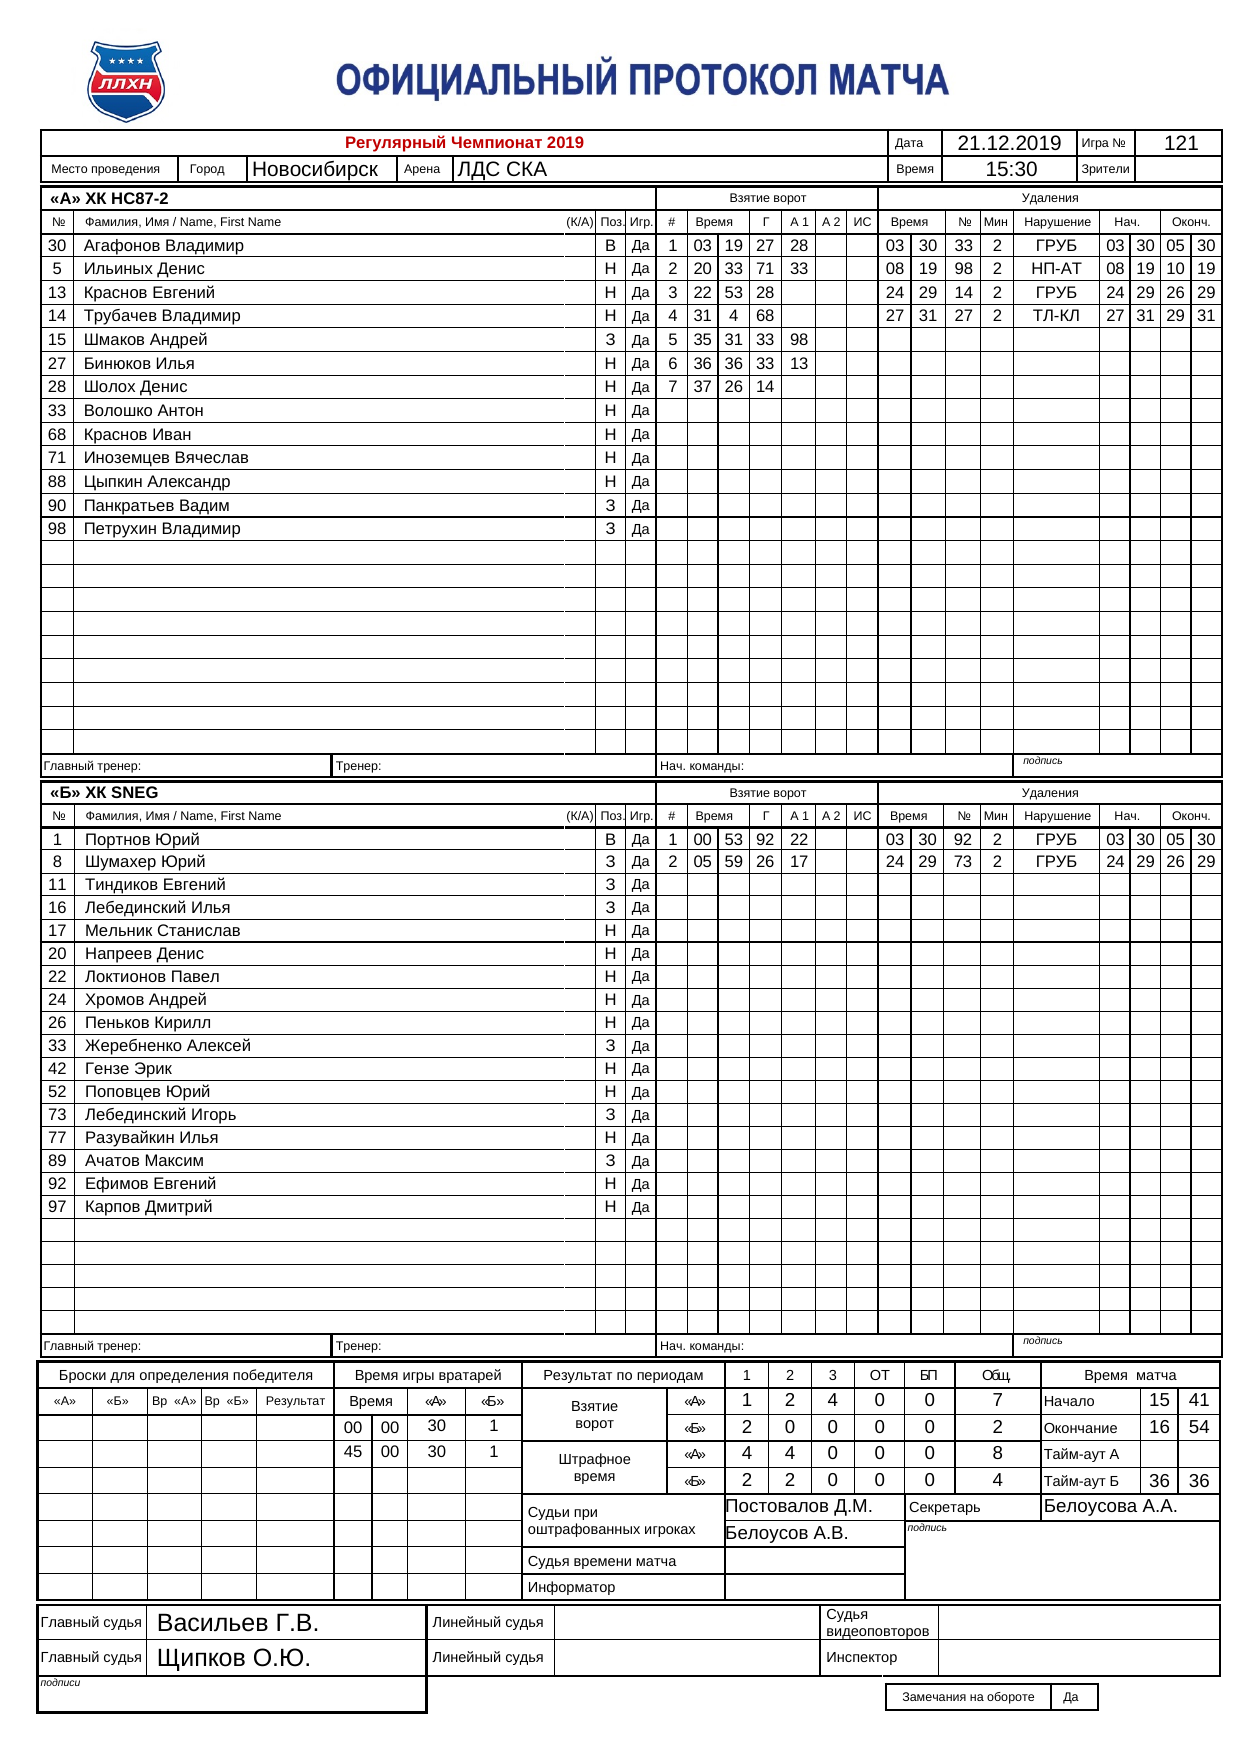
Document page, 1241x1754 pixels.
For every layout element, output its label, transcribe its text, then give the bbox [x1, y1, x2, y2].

table_cell [912, 1081, 943, 1103]
table_cell Поповцев Юрий [75, 1081, 564, 1103]
table_cell [946, 565, 980, 587]
table_cell [879, 518, 910, 540]
table_cell [750, 423, 781, 445]
table_cell [782, 683, 815, 706]
table_cell [816, 966, 846, 987]
table_cell [981, 1035, 1013, 1057]
table_cell [879, 896, 910, 918]
table_cell [626, 1288, 655, 1310]
table_cell [946, 612, 980, 634]
table_cell 31 [1131, 305, 1160, 327]
table_cell [1131, 1150, 1160, 1172]
table_cell Н [596, 446, 625, 469]
table_cell [257, 1547, 333, 1573]
table_cell [912, 874, 943, 895]
table_cell [657, 1196, 687, 1218]
table_cell [912, 707, 945, 729]
table_cell [39, 1494, 92, 1520]
table_cell [816, 281, 846, 303]
table_cell [883, 1677, 1220, 1681]
table_cell Да [626, 1012, 655, 1033]
table_cell [1192, 966, 1221, 987]
table_cell 36 [1179, 1468, 1219, 1493]
table_cell 36 [1141, 1468, 1177, 1493]
table_cell Да [626, 518, 655, 540]
table_cell [657, 1219, 687, 1241]
table_header Удаления [879, 783, 1221, 803]
table_cell Игр. [626, 211, 655, 233]
table_cell [657, 874, 687, 895]
table_cell Главный судья [39, 1640, 146, 1675]
table_cell [1131, 1219, 1160, 1241]
table_cell [981, 470, 1013, 493]
table_cell [981, 1265, 1013, 1287]
table_cell ГРУБ [1014, 281, 1099, 303]
table_cell [1192, 683, 1221, 706]
table_cell [847, 730, 877, 753]
table_cell 17 [42, 920, 74, 941]
table_cell 2 [769, 1468, 811, 1493]
table_cell [1131, 896, 1160, 918]
table_cell [912, 943, 943, 964]
table_header Время игры вратарей [335, 1363, 521, 1387]
table_cell [1131, 707, 1160, 729]
table_cell [1014, 707, 1099, 729]
table_cell [657, 518, 687, 540]
table_cell [565, 565, 595, 587]
table_cell 20 [688, 257, 717, 280]
table_cell [657, 1173, 687, 1195]
table_cell [1192, 989, 1221, 1011]
table_cell [816, 989, 846, 1011]
table_cell Н [596, 920, 625, 941]
table_cell [719, 707, 749, 729]
table_cell [1100, 376, 1129, 398]
table_cell [750, 518, 781, 540]
table_cell [1192, 494, 1221, 516]
table_cell [879, 707, 910, 729]
table_cell [750, 1173, 781, 1195]
table_cell [847, 1219, 877, 1241]
table_cell [373, 1468, 407, 1493]
table_cell [981, 518, 1013, 540]
table_cell [74, 612, 564, 634]
table_cell Нач. команды: [657, 755, 1012, 776]
table_cell Шумахер Юрий [75, 850, 564, 872]
table_cell [466, 1574, 521, 1599]
table_cell [596, 683, 625, 706]
table_cell [1014, 1058, 1099, 1079]
table_cell [946, 636, 980, 658]
table_cell [1014, 1196, 1099, 1218]
table_cell [688, 1035, 717, 1057]
table_cell 36 [719, 352, 749, 374]
table_cell [688, 989, 717, 1011]
table_cell [750, 636, 781, 658]
table_header 121 [1136, 131, 1221, 155]
table_cell [1161, 328, 1190, 351]
table_cell [879, 966, 910, 987]
table_cell [1192, 1196, 1221, 1218]
table_cell [816, 1104, 846, 1126]
table_cell [1100, 518, 1129, 540]
table_cell Шолох Денис [74, 376, 564, 398]
table_cell Штрафное время [523, 1442, 666, 1493]
table_cell [1100, 328, 1129, 351]
table_cell Да [626, 1035, 655, 1057]
table_cell 98 [946, 257, 980, 280]
table_cell 24 [42, 989, 74, 1011]
table_cell [750, 1196, 781, 1218]
table_cell 30 [1131, 829, 1160, 849]
table_cell [1161, 1219, 1190, 1241]
table_cell 52 [42, 1081, 74, 1103]
table_cell [750, 446, 781, 469]
table_header Удаления [879, 188, 1221, 209]
table_cell [912, 518, 945, 540]
table_cell [596, 541, 625, 564]
table_cell [1014, 1173, 1099, 1195]
table_cell [1131, 1081, 1160, 1103]
table_cell [1161, 989, 1190, 1011]
table_cell [1014, 1265, 1099, 1287]
table_cell [1014, 1288, 1099, 1310]
table_cell [42, 1219, 74, 1241]
table_cell [1192, 659, 1221, 682]
table_cell [944, 1035, 980, 1057]
table_cell [944, 1058, 980, 1079]
table_cell [688, 1012, 717, 1033]
table_cell [1192, 328, 1221, 351]
table_cell [1014, 399, 1099, 422]
table_cell 1 [466, 1416, 521, 1440]
table_cell [912, 683, 945, 706]
table_cell [847, 257, 877, 280]
table_cell [1136, 157, 1221, 181]
table_cell [946, 423, 980, 445]
table_cell [719, 423, 749, 445]
table_cell Н [596, 281, 625, 303]
table_cell [1131, 1012, 1160, 1033]
table_header Регулярный Чемпионат 2019 [42, 131, 887, 155]
table_cell [847, 281, 877, 303]
table_cell [466, 1521, 521, 1546]
table_cell «Б» [93, 1389, 147, 1413]
table_cell [657, 896, 687, 918]
table_cell [719, 1104, 749, 1126]
table_cell [1179, 1441, 1219, 1467]
table_cell [335, 1494, 371, 1520]
table_cell [1014, 328, 1099, 351]
table_cell [912, 1311, 943, 1333]
table_cell 15 [1141, 1389, 1177, 1413]
table_cell [1161, 1035, 1190, 1057]
table_cell [42, 1288, 74, 1310]
table_cell [688, 1219, 717, 1241]
table_cell [1100, 659, 1129, 682]
table_cell [565, 1288, 595, 1310]
table_cell [816, 494, 846, 516]
table_cell [847, 1311, 877, 1333]
table_cell В [596, 235, 625, 256]
table_cell 53 [719, 281, 749, 303]
table_cell [782, 588, 815, 611]
table_cell [688, 966, 717, 987]
table_cell [847, 1288, 877, 1310]
table_cell Трубачев Владимир [74, 305, 564, 327]
table_cell [1161, 1288, 1190, 1310]
table_cell [657, 423, 687, 445]
table_cell [719, 943, 749, 964]
table_cell [946, 494, 980, 516]
table_cell 11 [42, 874, 74, 895]
table_cell [565, 1104, 595, 1126]
table_cell [944, 1081, 980, 1103]
table_cell [626, 1311, 655, 1333]
table_cell [1192, 896, 1221, 918]
table_cell 03 [1100, 829, 1129, 849]
table_cell 8 [42, 850, 74, 872]
table_cell [782, 612, 815, 634]
table_cell [657, 659, 687, 682]
table_cell # [657, 805, 687, 826]
table_cell 16 [1141, 1415, 1177, 1440]
table_cell [626, 612, 655, 634]
table_cell [1131, 423, 1160, 445]
table_cell [1131, 399, 1160, 422]
table_header 1 [726, 1363, 768, 1387]
table_cell [257, 1494, 333, 1520]
table_cell [719, 1081, 749, 1103]
table_cell [719, 612, 749, 634]
table_cell Да [626, 1104, 655, 1126]
table_cell [719, 565, 749, 587]
table_cell ГРУБ [1014, 850, 1099, 872]
table_cell 2 [956, 1415, 1040, 1440]
table_cell [939, 1640, 1219, 1675]
table_cell Начало [1042, 1389, 1140, 1413]
table_cell 00 [373, 1441, 407, 1467]
table_cell [782, 376, 815, 398]
table_cell 05 [688, 850, 717, 872]
table_cell 7 [657, 376, 687, 398]
table_cell [782, 943, 815, 964]
table_cell [981, 446, 1013, 469]
table_cell [847, 966, 877, 987]
table_cell [626, 1219, 655, 1241]
table_cell [688, 565, 717, 587]
table_cell 33 [719, 257, 749, 280]
table_cell [847, 683, 877, 706]
table_cell [782, 1081, 815, 1103]
table_cell 1 [657, 235, 687, 256]
table_cell [75, 1242, 564, 1264]
table_cell [1100, 1012, 1129, 1033]
table_cell [657, 1127, 687, 1149]
table_cell [565, 1150, 595, 1172]
table_cell «Б» [668, 1415, 724, 1440]
table_cell [565, 1173, 595, 1195]
table_cell 0 [905, 1389, 954, 1413]
table_cell [1014, 1219, 1099, 1241]
table_cell 98 [782, 328, 815, 351]
table_cell Белоусов А.В. [726, 1521, 904, 1546]
table_cell [688, 1311, 717, 1333]
table_cell Н [596, 1058, 625, 1079]
table_cell [816, 423, 846, 445]
table_cell [719, 588, 749, 611]
table_cell [816, 829, 846, 849]
table_cell [816, 636, 846, 658]
table_cell [408, 1521, 465, 1546]
table_cell [912, 1173, 943, 1195]
table_cell [688, 1196, 717, 1218]
table_cell [981, 1012, 1013, 1033]
table_cell [1192, 423, 1221, 445]
table_cell [1014, 1081, 1099, 1103]
table_cell [335, 1468, 371, 1493]
table_cell [626, 707, 655, 729]
table_cell [688, 423, 717, 445]
table_cell [565, 659, 595, 682]
table_cell 33 [42, 399, 73, 422]
table_cell [912, 1058, 943, 1079]
table_cell 2 [981, 850, 1013, 872]
table_cell [816, 730, 846, 753]
table_cell [596, 707, 625, 729]
table_cell Судья видеоповторов [821, 1606, 938, 1639]
table_cell 30 [1192, 829, 1221, 849]
table_cell 00 [335, 1416, 371, 1440]
table_cell [1192, 470, 1221, 493]
table_cell [408, 1547, 465, 1573]
table_cell [719, 446, 749, 469]
table_header Время матча [1042, 1363, 1219, 1387]
table_cell 14 [750, 376, 781, 398]
table_cell З [596, 1104, 625, 1126]
table_cell [1161, 399, 1190, 422]
table_cell [750, 943, 781, 964]
table_cell 31 [912, 305, 945, 327]
table_cell 26 [42, 1012, 74, 1033]
table_cell [1192, 588, 1221, 611]
table_cell [688, 470, 717, 493]
table_cell [42, 541, 73, 564]
table_header БП [905, 1363, 954, 1387]
table_cell [1100, 920, 1129, 941]
table_cell [944, 1196, 980, 1218]
table_cell Н [596, 352, 625, 374]
table_cell [74, 683, 564, 706]
table_cell [1192, 1150, 1221, 1172]
table_cell [944, 1104, 980, 1126]
table_cell Да [626, 1081, 655, 1103]
table_cell [879, 565, 910, 587]
table_cell [1014, 565, 1099, 587]
table_cell [847, 328, 877, 351]
table_cell [39, 1547, 92, 1573]
table_cell [847, 446, 877, 469]
table_cell 27 [879, 305, 910, 327]
table_cell З [596, 850, 625, 872]
table_cell [1161, 541, 1190, 564]
table_cell [1192, 1081, 1221, 1103]
table_cell [257, 1441, 333, 1467]
table_cell [719, 1127, 749, 1149]
table_cell [750, 920, 781, 941]
table_cell 20 [42, 943, 74, 964]
table_cell [1100, 1196, 1129, 1218]
table_cell [946, 541, 980, 564]
table_cell [719, 730, 749, 753]
table_cell Н [596, 376, 625, 398]
table_cell 27 [946, 305, 980, 327]
table_header Результат по периодам [523, 1363, 724, 1387]
table_cell [719, 659, 749, 682]
table_cell 0 [855, 1415, 904, 1440]
table_cell [657, 446, 687, 469]
table_cell [750, 1265, 781, 1287]
table_cell Мельник Станислав [75, 920, 564, 941]
table_cell 10 [1161, 257, 1190, 280]
table_cell Ильиных Денис [74, 257, 564, 280]
table_cell 29 [912, 281, 945, 303]
table_cell [847, 1242, 877, 1264]
table_cell Время [335, 1389, 407, 1413]
table_cell [1192, 399, 1221, 422]
table_cell [816, 446, 846, 469]
table_cell [1100, 470, 1129, 493]
table_cell [657, 920, 687, 941]
table_cell [1014, 659, 1099, 682]
table_cell [847, 829, 877, 849]
table_cell [912, 730, 945, 753]
table_cell [1014, 470, 1099, 493]
table_cell [1161, 1127, 1190, 1149]
table_cell 2 [726, 1415, 768, 1440]
table_cell [1100, 636, 1129, 658]
table_cell [750, 966, 781, 987]
table_cell Линейный судья [428, 1640, 554, 1675]
table_cell [1131, 1104, 1160, 1126]
table_cell 0 [905, 1415, 954, 1440]
table_cell [1014, 1150, 1099, 1172]
table_cell [596, 565, 625, 587]
table_cell [688, 1265, 717, 1287]
table_cell [912, 1219, 943, 1241]
table_cell [981, 1311, 1013, 1333]
table_cell [42, 1242, 74, 1264]
table_cell [596, 588, 625, 611]
table_cell [816, 565, 846, 587]
table_cell [42, 707, 73, 729]
table_cell [202, 1468, 256, 1493]
table_cell Цыпкин Александр [74, 470, 564, 493]
table_cell [1100, 1311, 1129, 1333]
table_cell [782, 518, 815, 540]
table_cell [565, 636, 595, 658]
table_cell Да [626, 352, 655, 374]
table_cell [816, 1173, 846, 1195]
table_cell [816, 1058, 846, 1079]
table_cell 0 [769, 1415, 811, 1440]
table_cell [1161, 612, 1190, 634]
table_cell [1014, 874, 1099, 895]
table_cell 73 [944, 850, 980, 872]
table_cell [1100, 730, 1129, 753]
table_cell 13 [782, 352, 815, 374]
table_cell [626, 1265, 655, 1287]
table_cell 15:30 [943, 157, 1076, 181]
table_cell [1192, 1288, 1221, 1310]
table_cell А 2 [816, 805, 846, 826]
table_header «Б» ХК SNEG [42, 783, 655, 803]
table_cell Да [626, 281, 655, 303]
table_cell 26 [1161, 850, 1190, 872]
table_cell [657, 1012, 687, 1033]
table_cell [879, 1173, 910, 1195]
table_cell [1161, 1311, 1190, 1333]
table_cell [657, 470, 687, 493]
table_cell [1161, 636, 1190, 658]
table_cell [688, 1288, 717, 1310]
table_cell [1131, 989, 1160, 1011]
table_cell 30 [912, 829, 943, 849]
table_cell [750, 588, 781, 611]
table_cell [847, 874, 877, 895]
table_cell [565, 730, 595, 753]
table_cell Время [688, 211, 749, 233]
table_cell Н [596, 943, 625, 964]
table_cell [1192, 1104, 1221, 1126]
table_cell [782, 1012, 815, 1033]
table_cell Вр «А» [148, 1389, 201, 1413]
table_cell [719, 896, 749, 918]
table_cell Н [596, 399, 625, 422]
table_cell [1131, 943, 1160, 964]
table_cell [946, 683, 980, 706]
table_cell [944, 989, 980, 1011]
table_cell 15 [42, 328, 73, 351]
table_cell [750, 1288, 781, 1310]
table_cell [750, 874, 781, 895]
table_cell [688, 399, 717, 422]
table_cell Поз. [596, 211, 625, 233]
table_cell [816, 328, 846, 351]
table_cell 22 [42, 966, 74, 987]
table_cell [1131, 1242, 1160, 1264]
table_cell [596, 1219, 625, 1241]
table_cell [719, 1012, 749, 1033]
table_cell [1192, 1035, 1221, 1057]
table_cell [782, 470, 815, 493]
table_cell [981, 659, 1013, 682]
table_cell [1161, 683, 1190, 706]
table_cell [944, 1242, 980, 1264]
table_cell [719, 1288, 749, 1310]
table_cell [1100, 494, 1129, 516]
table_cell [1100, 1288, 1129, 1310]
table_cell [373, 1494, 407, 1520]
table_cell [879, 376, 910, 398]
table_cell [74, 730, 564, 753]
table_cell [879, 659, 910, 682]
table_cell Хромов Андрей [75, 989, 564, 1011]
table_cell [912, 1104, 943, 1126]
table_cell [750, 1127, 781, 1149]
table_cell [1131, 588, 1160, 611]
table_cell [946, 328, 980, 351]
table_cell [565, 1035, 595, 1057]
table_cell [1014, 612, 1099, 634]
table_cell [1014, 1012, 1099, 1033]
table_cell [428, 1677, 882, 1711]
table_cell [750, 683, 781, 706]
table_cell Васильев Г.В. [147, 1606, 425, 1639]
table_cell [1100, 1058, 1129, 1079]
table_cell [939, 1606, 1219, 1639]
table_cell [74, 588, 564, 611]
table_cell [1161, 1150, 1190, 1172]
table_cell [847, 494, 877, 516]
table_cell [688, 920, 717, 941]
table_cell [847, 352, 877, 374]
table_cell [912, 966, 943, 987]
table_cell [944, 966, 980, 987]
table_cell [1131, 1265, 1160, 1287]
table_cell 03 [688, 235, 717, 256]
table_cell [879, 470, 910, 493]
table_cell [202, 1416, 256, 1440]
table_cell Бинюков Илья [74, 352, 564, 374]
table_cell [626, 659, 655, 682]
table_cell [1192, 1265, 1221, 1287]
table_cell [1192, 707, 1221, 729]
table_cell [1100, 1104, 1129, 1126]
table_cell [657, 730, 687, 753]
table_cell [847, 636, 877, 658]
table_cell 1 [726, 1389, 768, 1413]
table_cell 5 [42, 257, 73, 280]
table_cell [1161, 565, 1190, 587]
table_cell [565, 612, 595, 634]
table_cell 00 [688, 829, 717, 849]
table_cell [879, 1012, 910, 1033]
table_cell Да [626, 1127, 655, 1149]
table_cell Иноземцев Вячеслав [74, 446, 564, 469]
table_cell [816, 399, 846, 422]
table_cell [1100, 1265, 1129, 1287]
table_cell [93, 1521, 147, 1546]
table_cell [1192, 636, 1221, 658]
table_cell [1014, 989, 1099, 1011]
table_cell [1161, 1058, 1190, 1079]
table_cell 0 [855, 1468, 904, 1493]
table_cell [816, 612, 846, 634]
table_cell [879, 328, 910, 351]
table_cell 0 [855, 1389, 904, 1413]
table_cell [981, 1127, 1013, 1149]
table_cell [912, 1196, 943, 1218]
table_cell [719, 1058, 749, 1079]
table_cell [565, 376, 595, 398]
table_cell Линейный судья [428, 1606, 554, 1639]
table_cell [719, 518, 749, 540]
table_cell [565, 352, 595, 374]
table_cell Г [750, 805, 781, 826]
table_cell [750, 1081, 781, 1103]
table_cell Разувайкин Илья [75, 1127, 564, 1149]
table_cell [1100, 683, 1129, 706]
table_cell [782, 920, 815, 941]
table_cell 31 [688, 305, 717, 327]
table_cell [816, 943, 846, 964]
table_cell Да [626, 470, 655, 493]
table_cell [565, 989, 595, 1011]
table_cell [1014, 1242, 1099, 1264]
table_cell ЛДС СКА [454, 157, 887, 181]
table_cell [782, 281, 815, 303]
table_cell 2 [981, 235, 1013, 256]
table_cell [1100, 399, 1129, 422]
table_cell [912, 541, 945, 564]
table_cell 29 [1131, 850, 1160, 872]
table_cell [42, 730, 73, 753]
table_cell [981, 989, 1013, 1011]
table_cell Время [889, 157, 941, 181]
table_cell [719, 636, 749, 658]
table_cell подписи [39, 1677, 425, 1711]
table_cell 36 [688, 352, 717, 374]
table_cell [1192, 1127, 1221, 1149]
table_cell [782, 305, 815, 327]
table_cell Да [626, 328, 655, 351]
table_cell [981, 1219, 1013, 1241]
table_cell 53 [719, 829, 749, 849]
table_cell [912, 1127, 943, 1149]
table_cell Информатор [523, 1575, 724, 1599]
table_cell 33 [750, 328, 781, 351]
table_header 2 [769, 1363, 811, 1387]
table_cell 30 [1192, 235, 1221, 256]
table_cell [981, 328, 1013, 351]
table_cell [879, 730, 910, 753]
table_cell [981, 376, 1013, 398]
table_cell Да [626, 1058, 655, 1079]
table_cell [782, 1058, 815, 1079]
table_cell [847, 612, 877, 634]
table_cell [596, 1242, 625, 1264]
table_cell [1192, 1311, 1221, 1333]
table_cell 4 [769, 1442, 811, 1467]
table_header Игра № [1078, 131, 1134, 155]
table_cell [565, 328, 595, 351]
table_cell [1100, 1035, 1129, 1057]
table_cell [1014, 588, 1099, 611]
table_cell [1192, 1242, 1221, 1264]
table_cell [816, 920, 846, 941]
table_cell [657, 989, 687, 1011]
table_cell [782, 541, 815, 564]
table_cell 0 [905, 1442, 954, 1467]
table_cell [719, 541, 749, 564]
table_cell [981, 874, 1013, 895]
table_cell 90 [42, 494, 73, 516]
table_cell 73 [42, 1104, 74, 1126]
table_header Общ. [956, 1363, 1040, 1387]
table_cell [688, 1173, 717, 1195]
table_cell [335, 1547, 371, 1573]
table_cell [1161, 730, 1190, 753]
table_cell [944, 874, 980, 895]
table_cell Н [596, 257, 625, 280]
table_cell [565, 1311, 595, 1333]
table_header Да [1052, 1685, 1097, 1709]
table_cell [719, 1265, 749, 1287]
table_cell [719, 874, 749, 895]
table_cell [657, 1150, 687, 1172]
table_cell [1100, 989, 1129, 1011]
table_cell Окончание [1042, 1415, 1140, 1440]
table_cell [782, 565, 815, 587]
table_cell [750, 989, 781, 1011]
table_cell [912, 1288, 943, 1310]
table_cell [657, 1288, 687, 1310]
table_cell 26 [750, 850, 781, 872]
table_cell [39, 1441, 92, 1467]
table_cell 24 [1100, 850, 1129, 872]
table_cell [1192, 1012, 1221, 1033]
table_cell [1161, 352, 1190, 374]
table_cell [148, 1574, 201, 1599]
table_cell № [944, 805, 980, 826]
table_cell 17 [782, 850, 815, 872]
table_cell ИС [847, 211, 877, 233]
table_cell [879, 494, 910, 516]
table_cell [912, 1012, 943, 1033]
table_cell [1161, 376, 1190, 398]
table_cell [879, 1150, 910, 1172]
table_cell [1161, 423, 1190, 445]
table_cell [42, 565, 73, 587]
table_cell [946, 518, 980, 540]
table_cell Пеньков Кирилл [75, 1012, 564, 1033]
table_cell [1192, 352, 1221, 374]
table_cell [1161, 707, 1190, 729]
table_cell [202, 1547, 256, 1573]
table_cell [816, 1219, 846, 1241]
table_cell [750, 1242, 781, 1264]
table_cell [719, 1196, 749, 1218]
table_cell [1161, 470, 1190, 493]
table_cell [782, 446, 815, 469]
table_cell [782, 1242, 815, 1264]
table_cell [816, 235, 846, 256]
table_cell [816, 659, 846, 682]
table_cell Н [596, 1196, 625, 1218]
table_cell 14 [946, 281, 980, 303]
table_cell [555, 1606, 819, 1639]
table_cell Ачатов Максим [75, 1150, 564, 1172]
table_cell Тиндиков Евгений [75, 874, 564, 895]
table_cell ТЛ-КЛ [1014, 305, 1099, 327]
table_cell [596, 659, 625, 682]
table_cell [946, 446, 980, 469]
table_cell [946, 730, 980, 753]
table_cell Мин [981, 805, 1013, 826]
table_cell [847, 1012, 877, 1033]
table_cell [75, 1288, 564, 1310]
table_cell [1100, 896, 1129, 918]
table_cell Город [179, 157, 246, 181]
table_cell 26 [1161, 281, 1190, 303]
table_cell 4 [726, 1442, 768, 1467]
table_cell [1161, 1173, 1190, 1195]
table_cell [565, 518, 595, 540]
table_cell [912, 1035, 943, 1057]
table_cell [1192, 446, 1221, 469]
table_cell 19 [1131, 257, 1160, 280]
table_cell [1131, 1196, 1160, 1218]
table_cell [981, 588, 1013, 611]
table_cell 03 [879, 829, 910, 849]
table_cell [42, 659, 73, 682]
table_cell [1161, 518, 1190, 540]
table_cell А 1 [782, 805, 815, 826]
table_cell 16 [42, 896, 74, 918]
table_cell [1192, 1058, 1221, 1079]
table_cell 0 [855, 1442, 904, 1467]
table_cell [946, 399, 980, 422]
table_cell [39, 1416, 92, 1440]
table_cell [148, 1521, 201, 1546]
picture [5, 28, 1179, 129]
table_cell [879, 423, 910, 445]
table_cell [981, 1242, 1013, 1264]
table_cell [1192, 874, 1221, 895]
table_cell [750, 1012, 781, 1033]
table_cell [565, 281, 595, 303]
table_cell 33 [946, 235, 980, 256]
table_cell Н [596, 1012, 625, 1033]
table_cell 2 [769, 1389, 811, 1413]
table_cell [981, 1081, 1013, 1103]
table_cell 03 [1100, 235, 1129, 256]
table_cell Да [626, 1150, 655, 1172]
table_cell [75, 1265, 564, 1287]
table_cell [1192, 730, 1221, 753]
table_cell [719, 683, 749, 706]
table_cell 2 [657, 257, 687, 280]
table_cell Судья времени матча [523, 1548, 724, 1573]
table_cell [1192, 518, 1221, 540]
table_cell 0 [812, 1468, 854, 1493]
table_cell [596, 636, 625, 658]
table_cell Агафонов Владимир [74, 235, 564, 256]
table_cell [879, 1219, 910, 1241]
table_cell [946, 659, 980, 682]
table_cell [981, 1173, 1013, 1195]
table_cell [750, 565, 781, 587]
table_cell Нач. [1100, 805, 1160, 826]
table_cell [657, 707, 687, 729]
table_cell [565, 399, 595, 422]
table_cell [981, 399, 1013, 422]
table_cell [1161, 1265, 1190, 1287]
table_cell [847, 1127, 877, 1149]
table_cell [657, 1265, 687, 1287]
table_cell [565, 896, 595, 918]
table_cell Шмаков Андрей [74, 328, 564, 351]
table_cell [981, 612, 1013, 634]
table_cell Судьи при оштрафованных игроках [523, 1495, 724, 1546]
table_cell [750, 1219, 781, 1241]
table_cell [750, 399, 781, 422]
table_cell [657, 1311, 687, 1333]
table_cell [39, 1468, 92, 1493]
table_cell [1014, 376, 1099, 398]
table_cell [782, 730, 815, 753]
table_cell 29 [1131, 281, 1160, 303]
table_cell [912, 636, 945, 658]
table_cell [626, 1242, 655, 1264]
table_cell [847, 1196, 877, 1218]
table_cell [981, 730, 1013, 753]
table_cell [74, 659, 564, 682]
table_cell 14 [42, 305, 73, 327]
table_cell [847, 850, 877, 872]
table_cell [1100, 541, 1129, 564]
table_cell [688, 636, 717, 658]
table_cell [912, 565, 945, 587]
table_cell [657, 565, 687, 587]
table_cell [1100, 1081, 1129, 1103]
table_cell [816, 257, 846, 280]
table_cell [782, 989, 815, 1011]
table_cell 29 [1161, 305, 1190, 327]
table_cell 0 [812, 1442, 854, 1467]
table_cell [847, 235, 877, 256]
table_cell [782, 707, 815, 729]
table_cell [657, 1104, 687, 1126]
table_cell [750, 730, 781, 753]
table_cell Панкратьев Вадим [74, 494, 564, 516]
table_cell [1161, 588, 1190, 611]
table_cell Петрухин Владимир [74, 518, 564, 540]
table_cell 41 [1179, 1389, 1219, 1413]
table_cell [719, 920, 749, 941]
table_cell Нач. [1100, 211, 1160, 233]
table_cell 33 [42, 1035, 74, 1057]
table_cell [688, 1242, 717, 1264]
table_cell [879, 1035, 910, 1057]
table_cell [688, 518, 717, 540]
table_cell [879, 1104, 910, 1126]
table_cell 42 [42, 1058, 74, 1079]
table_cell [816, 352, 846, 374]
table_cell [750, 494, 781, 516]
table_cell [879, 352, 910, 374]
table_cell Да [626, 989, 655, 1011]
table_cell Да [626, 874, 655, 895]
table_cell [565, 1081, 595, 1103]
table_cell 30 [408, 1416, 465, 1440]
table_cell Н [596, 305, 625, 327]
table_cell (К/А) [565, 211, 595, 233]
table_cell 26 [719, 376, 749, 398]
table_cell [750, 659, 781, 682]
table_cell [373, 1521, 407, 1546]
table_cell [1161, 1081, 1190, 1103]
table_cell [719, 1035, 749, 1057]
table_cell Да [626, 943, 655, 964]
table_cell [1014, 541, 1099, 564]
table_cell Постовалов Д.М. [726, 1495, 904, 1520]
table_cell [847, 1035, 877, 1057]
table_cell 31 [1192, 305, 1221, 327]
table_cell 2 [657, 850, 687, 872]
table_cell [565, 446, 595, 469]
table_cell [42, 1265, 74, 1287]
table_header Броски для определения победителя [39, 1363, 333, 1387]
table_cell [816, 376, 846, 398]
table_cell [816, 707, 846, 729]
table_cell [335, 1521, 371, 1546]
table_cell [74, 565, 564, 587]
table_cell Н [596, 1173, 625, 1195]
table_cell [782, 1311, 815, 1333]
table_cell [1161, 1196, 1190, 1218]
table_cell Фамилия, Имя / Name, First Name [74, 211, 565, 233]
table_cell [565, 423, 595, 445]
table_cell [1014, 423, 1099, 445]
table_cell [847, 470, 877, 493]
table_cell [626, 683, 655, 706]
table_cell [688, 588, 717, 611]
table_cell Да [626, 896, 655, 918]
table_cell [596, 1288, 625, 1310]
table_cell [1100, 588, 1129, 611]
table_cell 3 [657, 281, 687, 303]
table_cell [944, 1173, 980, 1195]
table_cell [981, 565, 1013, 587]
table_cell [42, 612, 73, 634]
table_cell 22 [782, 829, 815, 849]
table_cell [879, 588, 910, 611]
table_cell 05 [1161, 235, 1190, 256]
table_cell Да [626, 257, 655, 280]
table_cell [847, 920, 877, 941]
table_cell [879, 1081, 910, 1103]
table_cell 03 [879, 235, 910, 256]
table_cell [1131, 874, 1160, 895]
table_cell Главный тренер: [42, 755, 330, 776]
table_cell [981, 1104, 1013, 1126]
table_cell [1014, 1311, 1099, 1333]
table_cell [816, 683, 846, 706]
table_cell [1014, 446, 1099, 469]
table_cell [847, 399, 877, 422]
table_cell [42, 636, 73, 658]
table_header 21.12.2019 [943, 131, 1076, 155]
table_cell [719, 1311, 749, 1333]
table_cell [466, 1494, 521, 1520]
table_cell [1161, 874, 1190, 895]
table_cell 7 [956, 1389, 1040, 1413]
table_cell [1192, 376, 1221, 398]
table_header ОТ [855, 1363, 904, 1387]
table_cell [782, 1219, 815, 1241]
table_cell 24 [1100, 281, 1129, 303]
table_cell Напреев Денис [75, 943, 564, 964]
table_cell 28 [782, 235, 815, 256]
table_cell [1100, 1150, 1129, 1172]
table_cell [1131, 352, 1160, 374]
table_cell [782, 896, 815, 918]
table_cell [816, 1012, 846, 1033]
table_cell [1100, 612, 1129, 634]
table_cell [750, 1150, 781, 1172]
table_cell 2 [981, 305, 1013, 327]
table_cell [1131, 328, 1160, 351]
table_cell [847, 1265, 877, 1287]
table_cell [565, 1196, 595, 1218]
table_cell 6 [657, 352, 687, 374]
table_cell [719, 989, 749, 1011]
table_cell [1161, 659, 1190, 682]
table_cell [1131, 470, 1160, 493]
table_cell [75, 1219, 564, 1241]
table_cell [1192, 1219, 1221, 1241]
table_cell [335, 1574, 371, 1599]
table_header Взятие ворот [657, 188, 877, 209]
table_cell [847, 541, 877, 564]
table_cell [565, 943, 595, 964]
table_cell А 1 [782, 211, 815, 233]
table_cell [719, 966, 749, 987]
table_cell Щипков О.Ю. [147, 1640, 425, 1675]
table_cell 92 [750, 829, 781, 849]
table_cell 05 [1161, 829, 1190, 849]
table_cell [74, 541, 564, 564]
table_cell [782, 1035, 815, 1057]
table_cell Да [626, 399, 655, 422]
table_cell [847, 518, 877, 540]
table_cell [912, 588, 945, 611]
table_cell [782, 1196, 815, 1218]
table_cell «Б» [668, 1468, 724, 1493]
table_cell [912, 399, 945, 422]
table_cell [879, 943, 910, 964]
table_cell [847, 588, 877, 611]
table_cell 19 [719, 235, 749, 256]
table_cell [626, 565, 655, 587]
table_cell [981, 683, 1013, 706]
table_cell [1161, 920, 1190, 941]
table_cell [981, 896, 1013, 918]
table_cell [565, 257, 595, 280]
table_header Дата [889, 131, 941, 155]
table_cell [981, 920, 1013, 941]
table_cell 2 [981, 281, 1013, 303]
table_cell [565, 829, 595, 849]
table_cell подпись [1014, 1335, 1221, 1356]
table_cell 77 [42, 1127, 74, 1149]
table_cell [1100, 352, 1129, 374]
table_cell [565, 850, 595, 872]
table_cell [981, 541, 1013, 564]
table_cell Тайм-аут Б [1042, 1468, 1140, 1493]
table_cell [257, 1416, 333, 1440]
table_cell Место проведения [42, 157, 177, 181]
table_cell [912, 896, 943, 918]
table_cell [1131, 446, 1160, 469]
table_cell Жеребненко Алексей [75, 1035, 564, 1057]
table_cell [626, 636, 655, 658]
table_cell [565, 588, 595, 611]
table_cell подпись [1014, 755, 1221, 776]
table_cell [1014, 896, 1099, 918]
table_cell Н [596, 966, 625, 987]
table_cell [981, 1150, 1013, 1172]
table_cell [148, 1441, 201, 1467]
table_cell [1161, 966, 1190, 987]
table_cell Главный тренер: [42, 1335, 330, 1356]
table_cell 22 [688, 281, 717, 303]
table_cell Время [879, 211, 945, 233]
table_cell [847, 1081, 877, 1103]
table_cell [944, 920, 980, 941]
table_cell [750, 541, 781, 564]
table_cell 68 [750, 305, 781, 327]
table_cell [148, 1416, 201, 1440]
table_cell 37 [688, 376, 717, 398]
table_cell Инспектор [821, 1640, 938, 1675]
table_cell [816, 305, 846, 327]
table_cell [816, 1311, 846, 1333]
table_cell [946, 588, 980, 611]
table_cell [816, 850, 846, 872]
table_cell [688, 1150, 717, 1172]
table_cell Нарушение [1014, 805, 1099, 826]
table_cell [1100, 966, 1129, 987]
table_cell [565, 707, 595, 729]
table_cell 1 [657, 829, 687, 849]
table_cell [688, 707, 717, 729]
table_cell «А» [668, 1442, 724, 1467]
table_cell Зрители [1078, 157, 1134, 181]
table_cell [688, 1127, 717, 1149]
table_cell Да [626, 850, 655, 872]
table_cell Взятие ворот [523, 1389, 666, 1440]
table_cell 33 [750, 352, 781, 374]
table_cell [1014, 943, 1099, 964]
table_cell [202, 1494, 256, 1520]
table_cell [1100, 707, 1129, 729]
table_cell [816, 1081, 846, 1103]
table_cell [816, 1127, 846, 1149]
table_cell З [596, 1035, 625, 1057]
table_cell [944, 1265, 980, 1287]
table_cell [912, 920, 943, 941]
table_cell [782, 966, 815, 987]
table_cell [555, 1640, 819, 1675]
table_cell [688, 943, 717, 964]
table_cell ГРУБ [1014, 829, 1099, 849]
table_cell Результат [257, 1389, 333, 1413]
table_cell [42, 683, 73, 706]
table_cell [726, 1575, 904, 1599]
table_cell Время [879, 805, 943, 826]
table_cell [1161, 446, 1190, 469]
table_cell [688, 874, 717, 895]
table_cell [782, 423, 815, 445]
table_cell Лебединский Илья [75, 896, 564, 918]
table_cell [750, 612, 781, 634]
table_cell [1161, 1242, 1190, 1264]
table_cell [782, 1104, 815, 1126]
table_cell 4 [719, 305, 749, 327]
table_cell [657, 494, 687, 516]
table_cell [816, 588, 846, 611]
table_cell [1014, 966, 1099, 987]
table_cell [719, 1150, 749, 1172]
table_cell [596, 1311, 625, 1333]
table_cell [688, 494, 717, 516]
table_cell [93, 1494, 147, 1520]
table_header «А» ХК HC87-2 [42, 188, 655, 209]
table_cell [1161, 1104, 1190, 1126]
table_cell Ефимов Евгений [75, 1173, 564, 1195]
table_cell [688, 1081, 717, 1103]
table_cell [257, 1574, 333, 1599]
table_cell [912, 352, 945, 374]
table_cell [782, 636, 815, 658]
table_cell Тайм-аут А [1042, 1441, 1140, 1467]
table_cell 92 [944, 829, 980, 849]
table_cell Да [626, 920, 655, 941]
table_cell [93, 1441, 147, 1467]
table_cell [782, 494, 815, 516]
table_cell «А» [39, 1389, 92, 1413]
table_cell [879, 1311, 910, 1333]
table_cell 5 [657, 328, 687, 351]
table_cell [466, 1468, 521, 1493]
table_cell [565, 966, 595, 987]
table_cell [1131, 1035, 1160, 1057]
table_cell [688, 730, 717, 753]
table_cell [565, 1058, 595, 1079]
table_cell [373, 1547, 407, 1573]
table_cell 45 [335, 1441, 371, 1467]
table_cell 59 [719, 850, 749, 872]
table_cell [1131, 494, 1160, 516]
table_cell В [596, 829, 625, 849]
table_cell [782, 1265, 815, 1287]
table_cell Да [626, 1173, 655, 1195]
table_cell 30 [912, 235, 945, 256]
table_cell 19 [912, 257, 945, 280]
table_cell [782, 659, 815, 682]
table_cell [1014, 1127, 1099, 1149]
table_cell [688, 1104, 717, 1126]
table_cell [847, 1173, 877, 1195]
table_cell [816, 541, 846, 564]
table_cell Лебединский Игорь [75, 1104, 564, 1126]
table_cell [1131, 612, 1160, 634]
table_cell [148, 1547, 201, 1573]
table_cell «А» [408, 1389, 465, 1413]
table_cell [879, 683, 910, 706]
table_cell [879, 1288, 910, 1310]
table_cell [74, 707, 564, 729]
table_cell [657, 683, 687, 706]
table_cell [946, 707, 980, 729]
table_cell 29 [912, 850, 943, 872]
table_cell Н [596, 989, 625, 1011]
table_cell [93, 1416, 147, 1440]
table_cell Арена [398, 157, 452, 181]
table_cell [688, 659, 717, 682]
table_cell [657, 612, 687, 634]
table_cell Да [626, 446, 655, 469]
table_cell [688, 612, 717, 634]
table_cell Да [626, 1196, 655, 1218]
table_cell 4 [657, 305, 687, 327]
table_cell [981, 352, 1013, 374]
table_header 3 [812, 1363, 854, 1387]
table_cell [1131, 518, 1160, 540]
table_cell [565, 1012, 595, 1033]
table_cell [944, 1127, 980, 1149]
table_cell [565, 470, 595, 493]
table_cell [847, 707, 877, 729]
table_cell Локтионов Павел [75, 966, 564, 987]
table_cell Н [596, 1127, 625, 1149]
table_cell 88 [42, 470, 73, 493]
table_cell [75, 1311, 564, 1333]
table_cell Карпов Дмитрий [75, 1196, 564, 1218]
table_cell [816, 518, 846, 540]
table_cell [202, 1574, 256, 1599]
table_cell [719, 470, 749, 493]
table_cell [726, 1548, 904, 1573]
table_cell 0 [905, 1468, 954, 1493]
table_cell [1131, 1058, 1160, 1079]
table_cell [42, 1311, 74, 1333]
table_cell [981, 1288, 1013, 1310]
table_cell [879, 1127, 910, 1149]
table_cell 8 [956, 1442, 1040, 1467]
table_cell [816, 874, 846, 895]
table_cell [657, 588, 687, 611]
table_cell 98 [42, 518, 73, 540]
table_cell [565, 874, 595, 895]
table_cell [879, 920, 910, 941]
table_cell [1014, 1035, 1099, 1057]
table_header Взятие ворот [657, 783, 877, 803]
table_cell [1192, 541, 1221, 564]
table_cell [719, 1219, 749, 1241]
table_cell [1100, 565, 1129, 587]
table_cell [719, 399, 749, 422]
table_cell [42, 588, 73, 611]
table_cell [1014, 636, 1099, 658]
table_cell Да [626, 829, 655, 849]
table_cell [879, 541, 910, 564]
table_cell [1131, 1127, 1160, 1149]
table_cell [912, 1150, 943, 1172]
table_cell Да [626, 235, 655, 256]
table_cell 33 [782, 257, 815, 280]
table_cell [408, 1494, 465, 1520]
table_cell Портнов Юрий [75, 829, 564, 849]
table_cell [944, 1311, 980, 1333]
table_cell 19 [1192, 257, 1221, 280]
table_cell [74, 636, 564, 658]
table_cell [944, 896, 980, 918]
table_cell [816, 1150, 846, 1172]
table_cell [1014, 683, 1099, 706]
table_cell [1014, 518, 1099, 540]
table_cell Краснов Евгений [74, 281, 564, 303]
table_cell [657, 399, 687, 422]
table_cell Белоусова А.А. [1042, 1495, 1219, 1520]
table_cell [1014, 494, 1099, 516]
table_cell [1192, 612, 1221, 634]
table_cell [373, 1574, 407, 1599]
table_cell [626, 730, 655, 753]
table_cell [912, 328, 945, 351]
table_cell 0 [812, 1415, 854, 1440]
table_cell [981, 1196, 1013, 1218]
table_cell [816, 470, 846, 493]
table_cell [879, 399, 910, 422]
table_cell [981, 707, 1013, 729]
table_cell [981, 423, 1013, 445]
table_cell Волошко Антон [74, 399, 564, 422]
table_cell [657, 636, 687, 658]
table_cell [912, 1265, 943, 1287]
table_cell Н [596, 1081, 625, 1103]
table_cell [657, 1035, 687, 1057]
table_cell [1161, 494, 1190, 516]
table_cell [688, 446, 717, 469]
table_cell Вр «Б» [202, 1389, 256, 1413]
table_cell [750, 1311, 781, 1333]
table_cell [408, 1574, 465, 1599]
table_cell [565, 920, 595, 941]
table_cell [944, 1012, 980, 1033]
table_cell [565, 1265, 595, 1287]
table_cell З [596, 518, 625, 540]
table_cell [944, 943, 980, 964]
table_cell [1131, 966, 1160, 987]
table_cell [816, 896, 846, 918]
table_cell Гензе Эрик [75, 1058, 564, 1079]
table_cell [847, 305, 877, 327]
table_cell [782, 399, 815, 422]
table_cell [565, 494, 595, 516]
table_cell [1161, 1012, 1190, 1033]
table_cell [1161, 896, 1190, 918]
table_cell Да [626, 966, 655, 987]
table_cell ИС [847, 805, 877, 826]
table_cell Секретарь [906, 1495, 1040, 1520]
table_cell [1100, 1173, 1129, 1195]
table_cell Фамилия, Имя / Name, First Name [75, 805, 565, 826]
table_cell [946, 352, 980, 374]
table_cell 35 [688, 328, 717, 351]
table_cell № [946, 211, 980, 233]
table_cell 13 [42, 281, 73, 303]
table_cell [657, 966, 687, 987]
table_cell З [596, 896, 625, 918]
table_cell [750, 1035, 781, 1057]
table_cell [879, 989, 910, 1011]
table_cell [1131, 1288, 1160, 1310]
table_cell 24 [879, 850, 910, 872]
table_cell 30 [1131, 235, 1160, 256]
table_cell [1192, 565, 1221, 587]
table_cell Главный судья [39, 1606, 146, 1639]
table_cell [466, 1547, 521, 1573]
table_cell [688, 541, 717, 564]
table_cell 24 [879, 281, 910, 303]
table_cell [93, 1574, 147, 1599]
table_cell [657, 1058, 687, 1079]
table_cell [565, 683, 595, 706]
table_cell [408, 1468, 465, 1493]
table_cell Оконч. [1161, 805, 1221, 826]
table_cell [847, 659, 877, 682]
table_cell Нарушение [1014, 211, 1099, 233]
table_cell [657, 541, 687, 564]
table_cell 97 [42, 1196, 74, 1218]
table_cell [719, 1173, 749, 1195]
table_cell [782, 1150, 815, 1172]
table_cell [847, 423, 877, 445]
table_cell [596, 612, 625, 634]
table_cell 2 [981, 257, 1013, 280]
table_cell [93, 1547, 147, 1573]
table_cell 71 [750, 257, 781, 280]
table_cell [912, 423, 945, 445]
table_cell 28 [42, 376, 73, 398]
table_cell Н [596, 470, 625, 493]
table_cell 08 [1100, 257, 1129, 280]
table_cell [879, 1196, 910, 1218]
table_cell № [42, 211, 73, 233]
table_cell [1192, 943, 1221, 964]
table_cell [816, 1288, 846, 1310]
table_cell [657, 1081, 687, 1103]
table_cell [847, 896, 877, 918]
table_cell Тренер: [333, 755, 655, 776]
table_cell [257, 1468, 333, 1493]
table_cell [782, 1127, 815, 1149]
table_cell [981, 494, 1013, 516]
table_cell [946, 470, 980, 493]
table_cell [944, 1150, 980, 1172]
table_cell [1131, 636, 1160, 658]
table_cell [688, 1058, 717, 1079]
table_cell НП-АТ [1014, 257, 1099, 280]
table_cell [912, 494, 945, 516]
table_cell [879, 874, 910, 895]
table_cell [719, 1242, 749, 1264]
table_cell Да [626, 376, 655, 398]
table_cell [1100, 874, 1129, 895]
table_cell [565, 1127, 595, 1149]
table_cell подпись [906, 1522, 1219, 1599]
table_cell [847, 989, 877, 1011]
table_cell [981, 636, 1013, 658]
table_cell З [596, 1150, 625, 1172]
table_cell [1131, 541, 1160, 564]
table_cell [626, 541, 655, 564]
table_cell [1014, 920, 1099, 941]
table_cell [596, 1265, 625, 1287]
table_cell [750, 896, 781, 918]
table_cell 30 [408, 1441, 465, 1467]
table_cell [657, 943, 687, 964]
table_cell [1131, 920, 1160, 941]
table_cell 27 [42, 352, 73, 374]
table_cell [879, 1265, 910, 1287]
table_cell Г [750, 211, 781, 233]
table_cell 00 [373, 1416, 407, 1440]
table_cell [1161, 943, 1190, 964]
table_cell [879, 1058, 910, 1079]
table_cell [1100, 943, 1129, 964]
table_cell Да [626, 423, 655, 445]
table_cell [847, 1104, 877, 1126]
table_cell [750, 470, 781, 493]
table_cell Мин [981, 211, 1013, 233]
table_cell [912, 1242, 943, 1264]
table_cell [816, 1242, 846, 1264]
table_cell [93, 1468, 147, 1493]
table_cell 92 [42, 1173, 74, 1195]
table_cell [912, 446, 945, 469]
table_cell № [42, 805, 74, 826]
table_cell [1131, 376, 1160, 398]
table_cell [657, 1242, 687, 1264]
table_cell 29 [1192, 850, 1221, 872]
table_cell [719, 494, 749, 516]
table_cell 4 [812, 1389, 854, 1413]
table_cell 08 [879, 257, 910, 280]
table_cell [1100, 1219, 1129, 1241]
table_cell [1100, 1242, 1129, 1264]
table_cell ГРУБ [1014, 235, 1099, 256]
table_cell [1100, 423, 1129, 445]
table_cell [257, 1521, 333, 1546]
table_cell [847, 1150, 877, 1172]
table_cell [1014, 352, 1099, 374]
table_cell [981, 943, 1013, 964]
table_cell [879, 1242, 910, 1264]
table_cell 1 [42, 829, 74, 849]
table_cell Да [626, 494, 655, 516]
table_cell [565, 235, 595, 256]
table_cell А 2 [816, 211, 846, 233]
table_cell 28 [750, 281, 781, 303]
table_cell [782, 874, 815, 895]
table_cell Оконч. [1161, 211, 1221, 233]
table_cell [912, 470, 945, 493]
table_cell [596, 730, 625, 753]
table_cell 89 [42, 1150, 74, 1172]
table_cell [912, 612, 945, 634]
table_cell [565, 541, 595, 564]
table_cell [39, 1521, 92, 1546]
table_cell [879, 446, 910, 469]
table_cell З [596, 328, 625, 351]
table_cell [981, 966, 1013, 987]
table_cell 27 [750, 235, 781, 256]
table_cell [912, 659, 945, 682]
table_cell «Б » [466, 1389, 521, 1413]
table_cell [565, 1242, 595, 1264]
table_cell 71 [42, 446, 73, 469]
table_cell [1131, 659, 1160, 682]
table_cell [847, 376, 877, 398]
table_cell [946, 376, 980, 398]
table_cell [944, 1288, 980, 1310]
table_cell Время [688, 805, 749, 826]
table_cell [565, 1219, 595, 1241]
table_cell [847, 565, 877, 587]
table_cell [688, 683, 717, 706]
table_cell Да [626, 305, 655, 327]
table_cell [1014, 730, 1099, 753]
table_cell [1192, 920, 1221, 941]
table_cell 30 [42, 235, 73, 256]
table_cell [847, 943, 877, 964]
table_cell [879, 636, 910, 658]
table_cell [782, 1173, 815, 1195]
table_cell [1192, 1173, 1221, 1195]
table_cell [1014, 1104, 1099, 1126]
table_cell Краснов Иван [74, 423, 564, 445]
table_cell Поз. [596, 805, 625, 826]
table_cell [816, 1196, 846, 1218]
table_cell [39, 1574, 92, 1599]
table_cell [816, 1265, 846, 1287]
table_cell [912, 989, 943, 1011]
table_cell [879, 612, 910, 634]
table_cell 27 [1100, 305, 1129, 327]
table_cell [1131, 730, 1160, 753]
table_cell [626, 588, 655, 611]
table_cell [1131, 1311, 1160, 1333]
table_cell 2 [981, 829, 1013, 849]
table_cell (К/А) [565, 805, 595, 826]
table_cell [202, 1521, 256, 1546]
table_cell Новосибирск [248, 157, 396, 181]
table_cell Нач. команды: [657, 1335, 1012, 1356]
table_cell З [596, 874, 625, 895]
table_cell [816, 1035, 846, 1057]
table_cell [148, 1468, 201, 1493]
table_cell 68 [42, 423, 73, 445]
table_cell [912, 376, 945, 398]
table_cell [981, 1058, 1013, 1079]
table_cell [565, 305, 595, 327]
table_cell 2 [726, 1468, 768, 1493]
table_cell [1141, 1441, 1177, 1467]
table_cell [1099, 1682, 1220, 1711]
table_cell [847, 1058, 877, 1079]
table_cell [202, 1441, 256, 1467]
table_cell # [657, 211, 687, 233]
table_cell 31 [719, 328, 749, 351]
table_cell [1131, 565, 1160, 587]
table_cell [750, 1104, 781, 1126]
table_cell Игр. [626, 805, 655, 826]
table_cell [750, 1058, 781, 1079]
table_cell Тренер: [333, 1335, 655, 1356]
table_cell [1131, 683, 1160, 706]
table_cell [944, 1219, 980, 1241]
table_cell [1131, 1173, 1160, 1195]
table_cell 29 [1192, 281, 1221, 303]
table_cell [1100, 446, 1129, 469]
table_cell 54 [1179, 1415, 1219, 1440]
table_cell Н [596, 423, 625, 445]
table_cell 1 [466, 1441, 521, 1467]
table_cell 4 [956, 1468, 1040, 1493]
table_cell «А» [668, 1389, 724, 1413]
table_header Замечания на обороте [887, 1685, 1050, 1709]
table_cell [750, 707, 781, 729]
table_cell [688, 896, 717, 918]
table_cell [1100, 1127, 1129, 1149]
table_cell [148, 1494, 201, 1520]
table_cell [782, 1288, 815, 1310]
table_cell З [596, 494, 625, 516]
